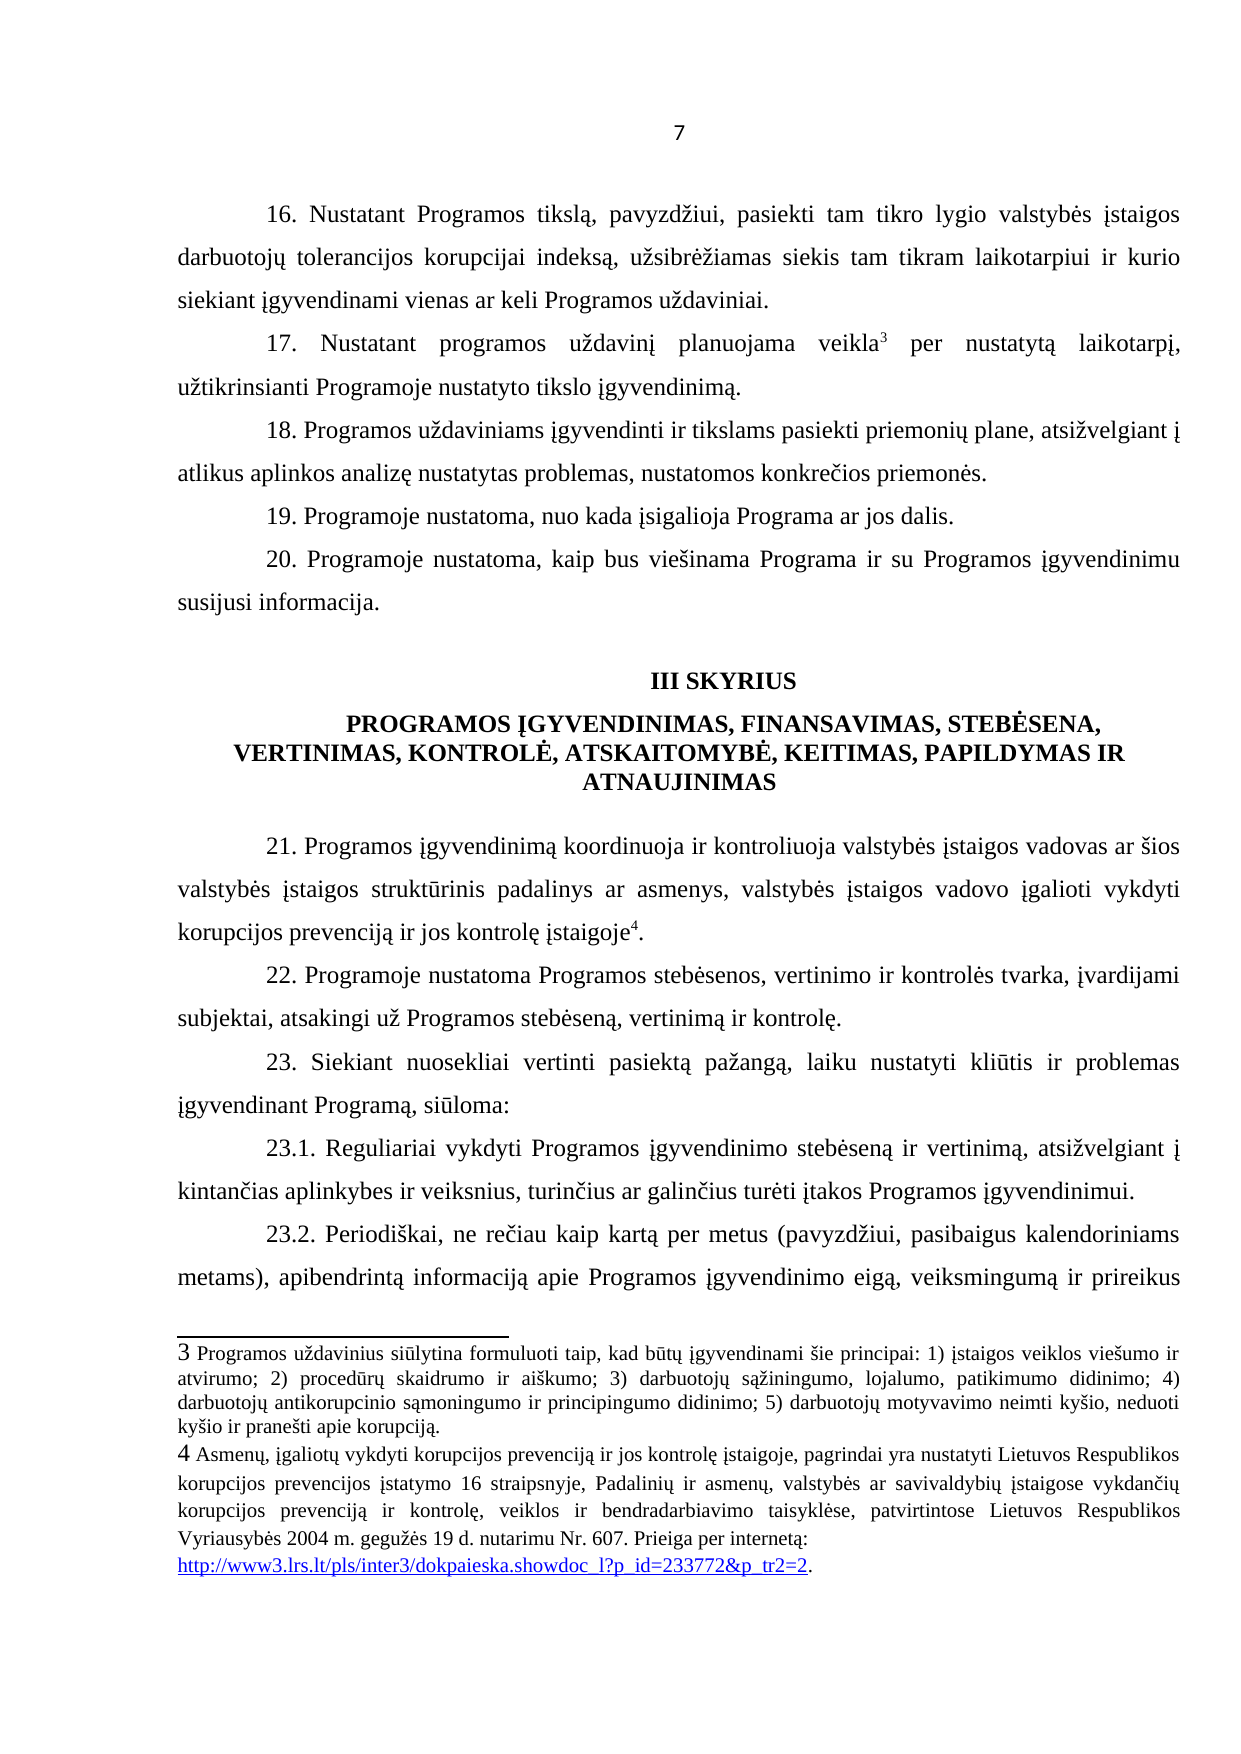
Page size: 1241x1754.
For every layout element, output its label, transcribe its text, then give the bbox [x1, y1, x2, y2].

text 22. Programoje nustatoma Programos stebėsenos, vertinimo ir kontrolės tvarka, įvardijami subjektai, atsakingi už Programos stebėseną, vertinimą ir kontrolę. [177, 960, 1181, 1032]
text 19. Programoje nustatoma, nuo kada įsigalioja Programa ar jos dalis. [177, 501, 1181, 530]
text PROGRAMOS ĮGYVENDINIMAS, FINANSAVIMAS, STEBĖSENA, VERTINIMAS, KONTROLĖ, ATSKAITOMYBĖ, KEITIMAS, PAPILDYMAS IR ATNAUJINIMAS [177, 709, 1181, 795]
text 23. Siekiant nuosekliai vertinti pasiektą pažangą, laiku nustatyti kliūtis ir problemas įgyvendinant Programą, siūloma: [177, 1047, 1181, 1118]
text 23.1. Reguliariai vykdyti Programos įgyvendinimo stebėseną ir vertinimą, atsižvelgiant į kintančias aplinkybes ir veiksnius, turinčius ar galinčius turėti įtakos Programos įgyvendinimui. [177, 1133, 1181, 1205]
text Asmenų, įgaliotų vykdyti korupcijos prevenciją ir jos kontrolę įstaigoje, pagrindai yra nustatyti Lietuvos Respublikos korupcijos prevencijos įstatymo 16 straipsnyje, Padalinių ir asmenų, valstybės ar savivaldybių įstaigose vykdančių korupcijos prevenciją ir kontrolę, veiklos ir bendradarbiavimo taisyklėse, patvirtintose Lietuvos Respublikos Vyriausybės 2004 m. gegužės 19 d. nutarimu Nr. 607. Prieiga per internetą: [177, 1438, 1181, 1550]
text 23.2. Periodiškai, ne rečiau kaip kartą per metus (pavyzdžiui, pasibaigus kalendoriniams metams), apibendrintą informaciją apie Programos įgyvendinimo eigą, veiksmingumą ir prireikus [177, 1219, 1181, 1291]
text 17. Nustatant programos uždavinį planuojama veikla per nustatytą laikotarpį, užtikrinsianti Programoje nustatyto tikslo įgyvendinimą. [177, 328, 1181, 400]
text Programos uždavinius siūlytina formuluoti taip, kad būtų įgyvendinami šie principai: 1) įstaigos veiklos viešumo ir atvirumo; 2) procedūrų skaidrumo ir aiškumo; 3) darbuotojų sąžiningumo, lojalumo, patikimumo didinimo; 4) darbuotojų antikorupcinio sąmoningumo ir principingumo didinimo; 5) darbuotojų motyvavimo neimti kyšio, neduoti kyšio ir pranešti apie korupciją. [177, 1337, 1181, 1438]
text 20. Programoje nustatoma, kaip bus viešinama Programa ir su Programos įgyvendinimu susijusi informacija. [177, 544, 1181, 616]
text http://www3.lrs.lt/pls/inter3/dokpaieska.showdoc_l?p_id=233772&p_tr2=2. [177, 1553, 1181, 1577]
text 21. Programos įgyvendinimą koordinuoja ir kontroliuoja valstybės įstaigos vadovas ar šios valstybės įstaigos struktūrinis padalinys ar asmenys, valstybės įstaigos vadovo įgalioti vykdyti korupcijos prevenciją ir jos kontrolę įstaigoje. [177, 831, 1181, 946]
text 18. Programos uždaviniams įgyvendinti ir tikslams pasiekti priemonių plane, atsižvelgiant į atlikus aplinkos analizę nustatytas problemas, nustatomos konkrečios priemonės. [177, 415, 1181, 487]
text 16. Nustatant Programos tikslą, pavyzdžiui, pasiekti tam tikro lygio valstybės įstaigos darbuotojų tolerancijos korupcijai indeksą, užsibrėžiamas siekis tam tikram laikotarpiui ir kurio siekiant įgyvendinami vienas ar keli Programos uždaviniai. [177, 199, 1181, 314]
text III SKYRIUS [177, 666, 1181, 695]
